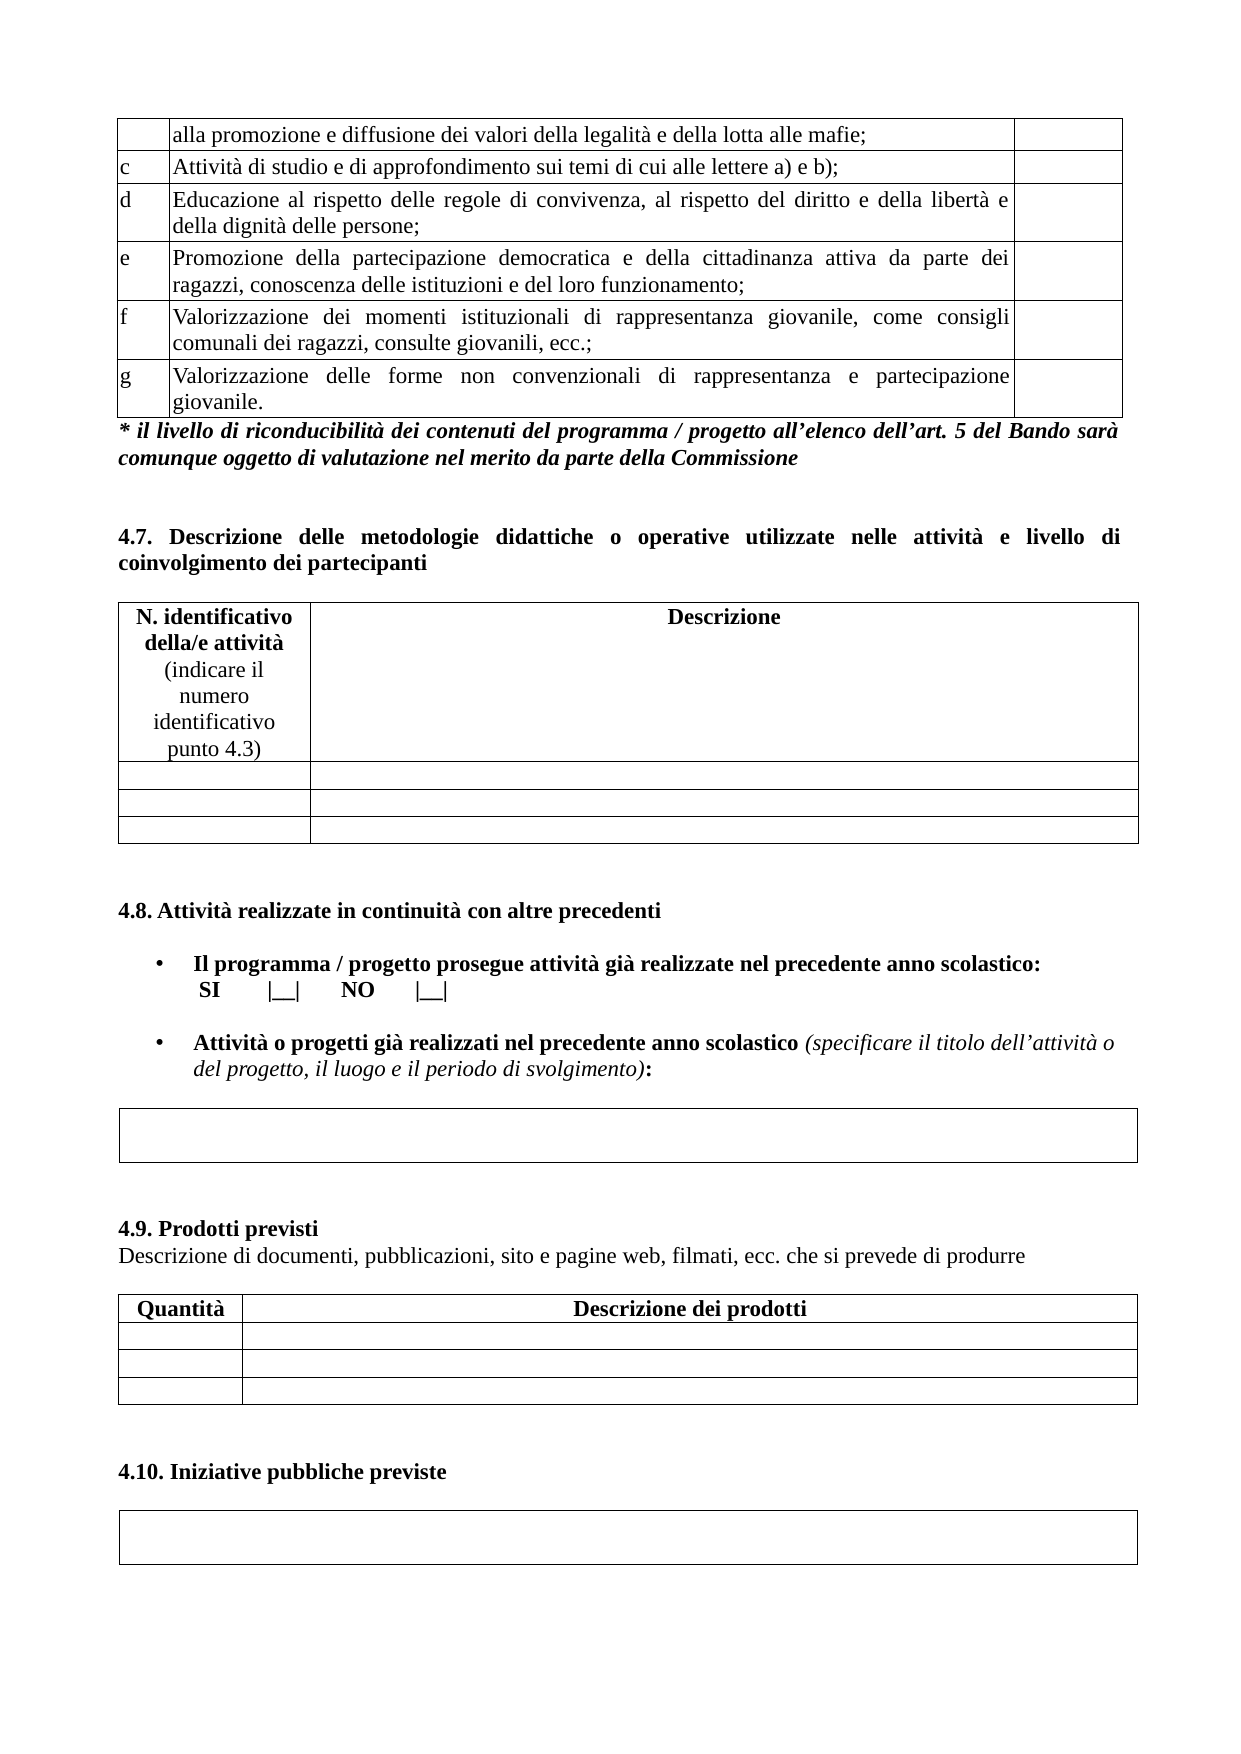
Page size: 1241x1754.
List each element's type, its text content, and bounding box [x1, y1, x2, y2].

text * il livello di riconducibilità dei contenuti del programma / progetto all’elenco dell’art. 5 del Bando sarà comunque oggetto di valutazione nel merito da parte della Commissione [118, 418, 1122, 470]
table_cell [1015, 301, 1122, 359]
table_cell [119, 762, 310, 788]
table_cell [243, 1323, 1137, 1349]
text 4.9. Prodotti previsti [118, 1215, 1122, 1242]
table_cell [1015, 242, 1122, 300]
table_cell [243, 1350, 1137, 1377]
table_cell [119, 790, 310, 816]
table_cell Attività di studio e di approfondimento sui temi di cui alle lettere a) e b); [170, 151, 1014, 183]
table_cell Educazione al rispetto delle regole di convivenza, al rispetto del diritto e della libertà e della dignità delle persone; [170, 184, 1014, 241]
table_cell alla promozione e diffusione dei valori della legalità e della lotta alle mafie; [170, 119, 1014, 150]
text 4.8. Attività realizzate in continuità con altre precedenti [118, 897, 1122, 923]
text 4.7. Descrizione delle metodologie didattiche o operative utilizzate nelle attività e livello di coinvolgimento dei partecipanti [118, 523, 1122, 576]
table_cell [1015, 151, 1122, 183]
table_cell [311, 790, 1138, 816]
table_cell [119, 1378, 242, 1404]
text Descrizione di documenti, pubblicazioni, sito e pagine web, filmati, ecc. che si prevede di produrre [118, 1242, 1122, 1268]
table_header [120, 1109, 1137, 1162]
table_cell [1015, 119, 1122, 150]
table_cell g [118, 360, 169, 417]
table_cell Promozione della partecipazione democratica e della cittadinanza attiva da parte dei ragazzi, conoscenza delle istituzioni e del loro funzionamento; [170, 242, 1014, 300]
table_header N. identificativo della/e attività (indicare il numero identificativo punto 4.3) [119, 603, 310, 761]
table_header Quantità [119, 1295, 242, 1322]
list Attività o progetti già realizzati nel precedente anno scolastico (specificare il titolo dell’attività o del progetto, il luogo e il periodo di svolgimento): [156, 1029, 1122, 1081]
table_cell [119, 1350, 242, 1377]
table_header Descrizione dei prodotti [243, 1295, 1137, 1322]
list SI |__| NO |__| [156, 976, 1122, 1002]
table_cell [1015, 360, 1122, 417]
table_cell Valorizzazione dei momenti istituzionali di rappresentanza giovanile, come consigli comunali dei ragazzi, consulte giovanili, ecc.; [170, 301, 1014, 359]
table_cell [119, 1323, 242, 1349]
text 4.10. Iniziative pubbliche previste [118, 1458, 1122, 1484]
table_cell [311, 817, 1138, 843]
table_header [120, 1511, 1137, 1564]
table_cell [119, 817, 310, 843]
table_header Descrizione [311, 603, 1138, 761]
table_cell d [118, 184, 169, 241]
table_cell c [118, 151, 169, 183]
table_cell e [118, 242, 169, 300]
list Il programma / progetto prosegue attività già realizzate nel precedente anno scolastico: [156, 950, 1122, 976]
table_cell [1015, 184, 1122, 241]
table_cell f [118, 301, 169, 359]
table_cell Valorizzazione delle forme non convenzionali di rappresentanza e partecipazione giovanile. [170, 360, 1014, 417]
table_cell [118, 119, 169, 150]
table_cell [311, 762, 1138, 788]
table_cell [243, 1378, 1137, 1404]
